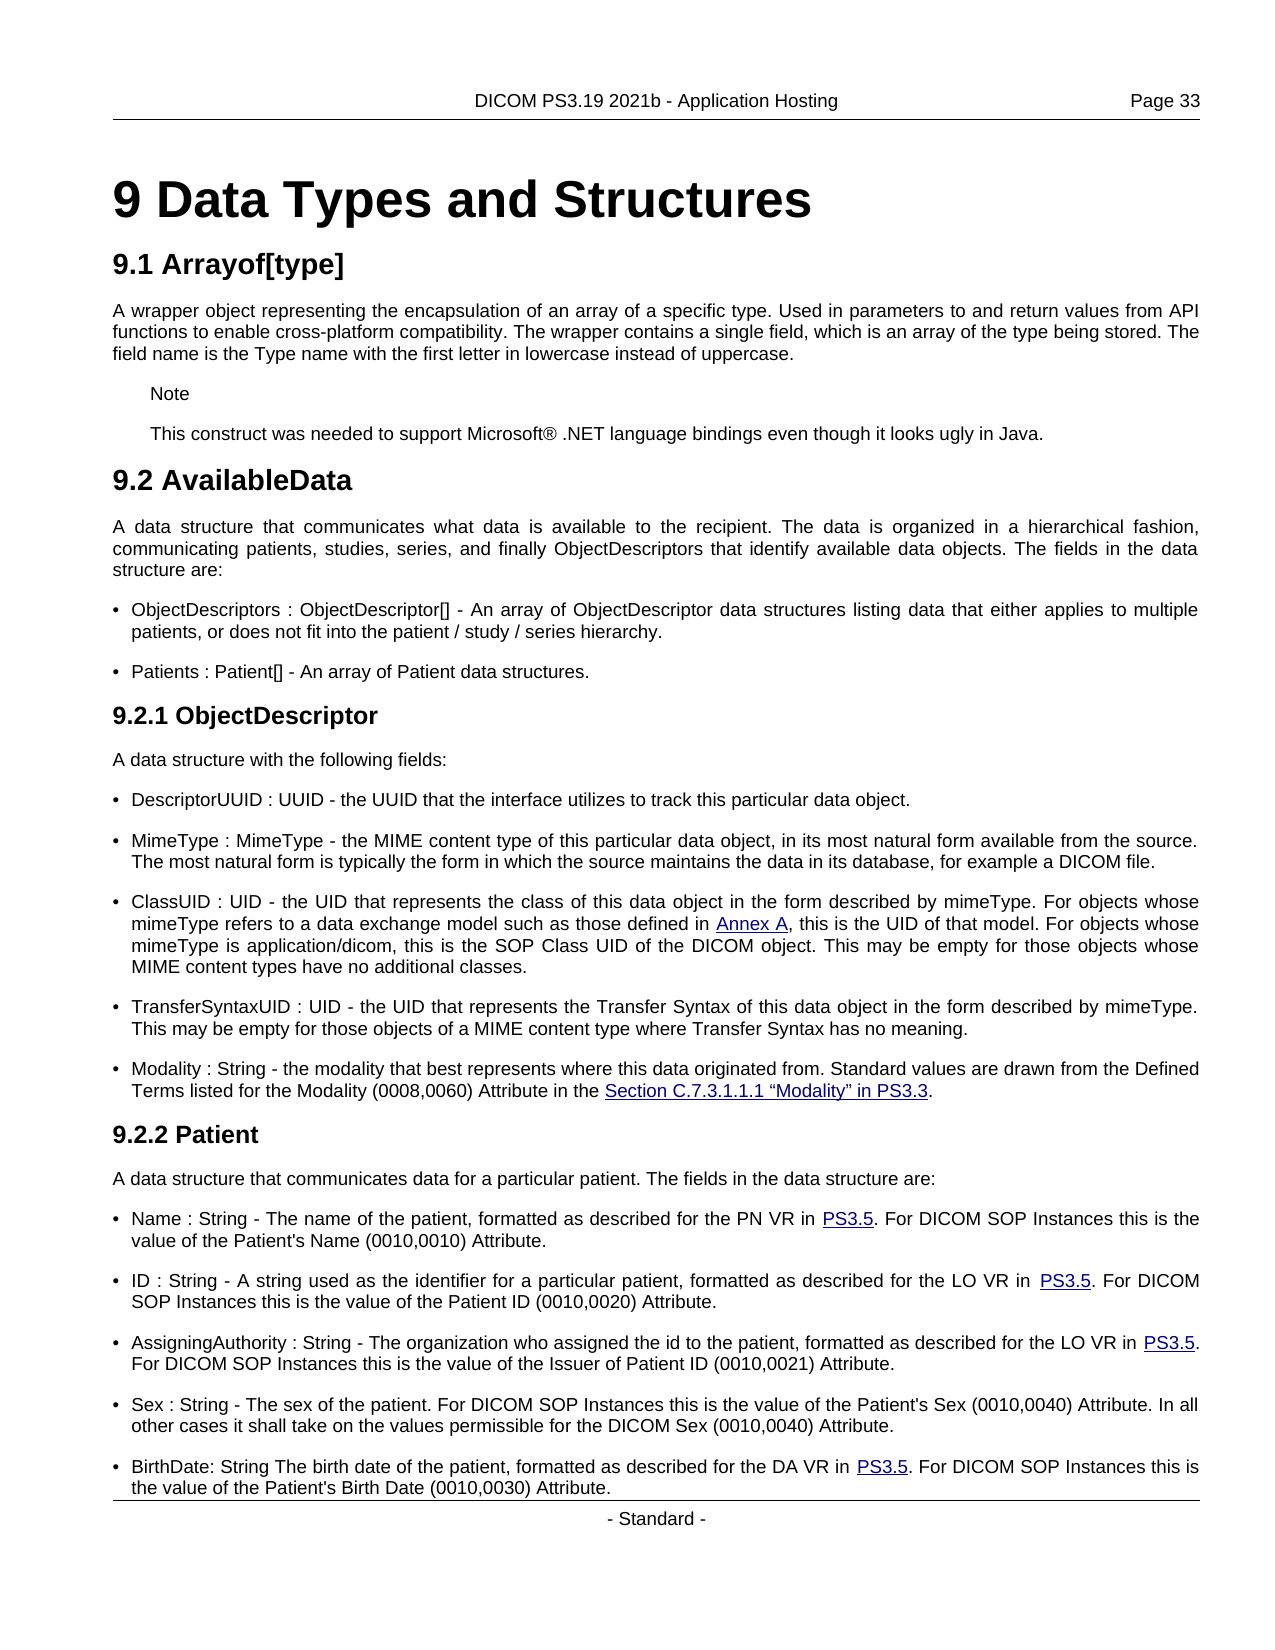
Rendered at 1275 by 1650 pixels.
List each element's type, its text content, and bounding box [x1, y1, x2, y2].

text • ObjectDescriptors : ObjectDescriptor[] - An array of ObjectDescriptor data structures listing data that either applies to multiple patients, or does not fit into the patient / study / series hierarchy. [112, 599, 1200, 642]
text 9.1 Arrayof[type] [112, 247, 1200, 281]
text • MimeType : MimeType - the MIME content type of this particular data object, in its most natural form available from the source. The most natural form is typically the form in which the source maintains the data in its database, for example a DICOM file. [112, 829, 1200, 873]
text 9 Data Types and Structures [112, 169, 1200, 228]
text 9.2.2 Patient [112, 1120, 1200, 1149]
text • DescriptorUUID : UUID - the UUID that the interface utilizes to track this particular data object. [112, 789, 1200, 811]
text 9.2.1 ObjectDescriptor [112, 701, 1200, 730]
text Note [150, 383, 1162, 404]
text • Modality : String - the modality that best represents where this data originated from. Standard values are drawn from the Defined Terms listed for the Modality (0008,0060) Attribute in the Section C.7.3.1.1.1 “Modality” in PS3.3. [112, 1058, 1200, 1101]
text • AssigningAuthority : String - The organization who assigned the id to the patient, formatted as described for the LO VR in PS3.5. For DICOM SOP Instances this is the value of the Issuer of Patient ID (0010,0021) Attribute. [112, 1332, 1200, 1375]
text A data structure with the following fields: [112, 749, 1200, 770]
text This construct was needed to support Microsoft® .NET language bindings even though it looks ugly in Java. [150, 423, 1162, 445]
text A data structure that communicates what data is available to the recipient. The data is organized in a hierarchical fashion, communicating patients, studies, series, and finally ObjectDescriptors that identify available data objects. The fields in the data structure are: [112, 516, 1200, 580]
text • ClassUID : UID - the UID that represents the class of this data object in the form described by mimeType. For objects whose mimeType refers to a data exchange model such as those defined in Annex A, this is the UID of that model. For objects whose mimeType is application/dicom, this is the SOP Class UID of the DICOM object. This may be empty for those objects whose MIME content types have no additional classes. [112, 891, 1200, 978]
text A wrapper object representing the encapsulation of an array of a specific type. Used in parameters to and return values from API functions to enable cross-platform compatibility. The wrapper contains a single field, which is an array of the type being stored. The field name is the Type name with the first letter in lowercase instead of uppercase. [112, 299, 1200, 364]
text • Sex : String - The sex of the patient. For DICOM SOP Instances this is the value of the Patient's Sex (0010,0040) Attribute. In all other cases it shall take on the values permissible for the DICOM Sex (0010,0040) Attribute. [112, 1393, 1200, 1437]
text • TransferSyntaxUID : UID - the UID that represents the Transfer Syntax of this data object in the form described by mimeType. This may be empty for those objects of a MIME content type where Transfer Syntax has no meaning. [112, 996, 1200, 1039]
text • Patients : Patient[] - An array of Patient data structures. [112, 661, 1200, 683]
text A data structure that communicates data for a particular patient. The fields in the data structure are: [112, 1168, 1200, 1189]
text • ID : String - A string used as the identifier for a particular patient, formatted as described for the LO VR in PS3.5. For DICOM SOP Instances this is the value of the Patient ID (0010,0020) Attribute. [112, 1270, 1200, 1313]
text • BirthDate: String The birth date of the patient, formatted as described for the DA VR in PS3.5. For DICOM SOP Instances this is the value of the Patient's Birth Date (0010,0030) Attribute. [112, 1455, 1200, 1498]
text 9.2 AvailableData [112, 463, 1200, 497]
text • Name : String - The name of the patient, formatted as described for the PN VR in PS3.5. For DICOM SOP Instances this is the value of the Patient's Name (0010,0010) Attribute. [112, 1208, 1200, 1251]
